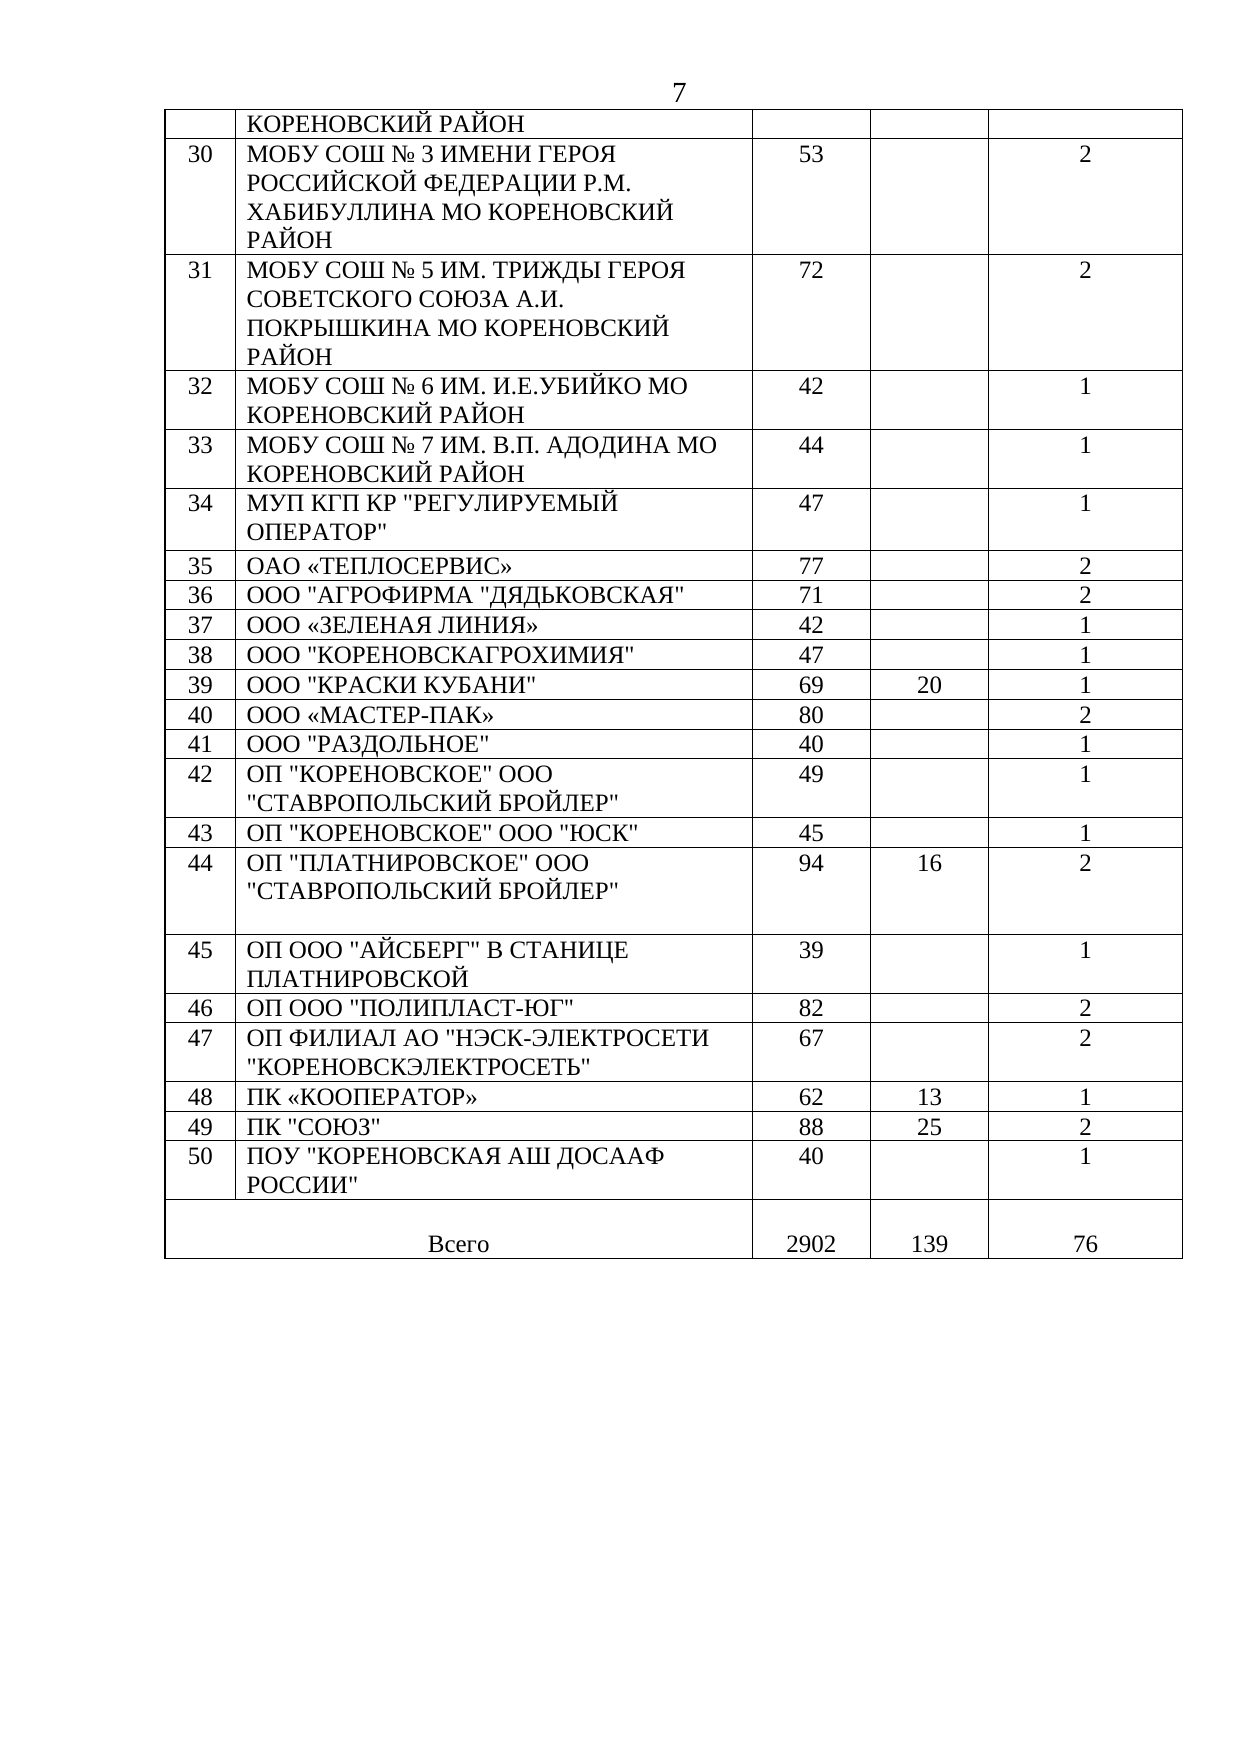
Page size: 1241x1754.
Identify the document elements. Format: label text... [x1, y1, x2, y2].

table_cell 43 [166, 818, 235, 847]
table_cell ПК «КООПЕРАТОР» [236, 1082, 752, 1111]
table_cell [871, 110, 988, 138]
table_cell 1 [989, 1141, 1182, 1199]
table_cell 82 [753, 994, 870, 1022]
table_cell [871, 700, 988, 728]
table_cell ООО «МАСТЕР-ПАК» [236, 700, 752, 728]
table_cell 40 [753, 1141, 870, 1199]
table_cell 46 [166, 994, 235, 1022]
table_cell 42 [753, 371, 870, 429]
table_cell [753, 110, 870, 138]
table_cell 50 [166, 1141, 235, 1199]
table_cell 69 [753, 670, 870, 699]
table_cell 53 [753, 139, 870, 254]
table_cell КОРЕНОВСКИЙ РАЙОН [236, 110, 752, 138]
table_cell [871, 730, 988, 758]
table_cell 71 [753, 581, 870, 609]
table_cell 2 [989, 1023, 1182, 1081]
table_cell 35 [166, 551, 235, 579]
table_cell 45 [166, 935, 235, 992]
table_cell [871, 581, 988, 609]
table_cell ОП ФИЛИАЛ АО "НЭСК-ЭЛЕКТРОСЕТИ "КОРЕНОВСКЭЛЕКТРОСЕТЬ" [236, 1023, 752, 1081]
table_cell 1 [989, 759, 1182, 817]
table_cell ОАО «ТЕПЛОСЕРВИС» [236, 551, 752, 579]
table_cell 2 [989, 700, 1182, 728]
table_cell 47 [753, 640, 870, 669]
table_cell 20 [871, 670, 988, 699]
table_cell 32 [166, 371, 235, 429]
table_cell [871, 759, 988, 817]
table_cell МОБУ СОШ № 3 ИМЕНИ ГЕРОЯ РОССИЙСКОЙ ФЕДЕРАЦИИ Р.М. ХАБИБУЛЛИНА МО КОРЕНОВСКИЙ РАЙОН [236, 139, 752, 254]
table_cell 39 [166, 670, 235, 699]
table_cell [871, 255, 988, 370]
table_cell [871, 640, 988, 669]
table_cell 25 [871, 1112, 988, 1140]
table_cell 1 [989, 730, 1182, 758]
table_cell 72 [753, 255, 870, 370]
table_cell ООО "АГРОФИРМА "ДЯДЬКОВСКАЯ" [236, 581, 752, 609]
table_cell 38 [166, 640, 235, 669]
table_cell 37 [166, 610, 235, 639]
table_cell 1 [989, 935, 1182, 992]
table_cell 2 [989, 994, 1182, 1022]
table_cell МОБУ СОШ № 5 ИМ. ТРИЖДЫ ГЕРОЯ СОВЕТСКОГО СОЮЗА А.И. ПОКРЫШКИНА МО КОРЕНОВСКИЙ РАЙОН [236, 255, 752, 370]
table_cell [871, 994, 988, 1022]
table_cell 2 [989, 848, 1182, 934]
table_cell [871, 430, 988, 487]
table_cell [989, 110, 1182, 138]
table_cell 44 [753, 430, 870, 487]
table_cell 31 [166, 255, 235, 370]
table_cell 76 [989, 1200, 1182, 1257]
table_cell [871, 139, 988, 254]
table_cell 42 [166, 759, 235, 817]
table_cell 88 [753, 1112, 870, 1140]
table_cell 40 [753, 730, 870, 758]
table_cell 62 [753, 1082, 870, 1111]
table_cell ООО "РАЗДОЛЬНОЕ" [236, 730, 752, 758]
table_cell ООО "КОРЕНОВСКАГРОХИМИЯ" [236, 640, 752, 669]
table_cell 41 [166, 730, 235, 758]
table_cell 67 [753, 1023, 870, 1081]
table_cell [871, 551, 988, 579]
table_cell 16 [871, 848, 988, 934]
table_cell 2902 [753, 1200, 870, 1257]
table_cell 39 [753, 935, 870, 992]
table_cell 2 [989, 255, 1182, 370]
table_cell 94 [753, 848, 870, 934]
table_cell 47 [166, 1023, 235, 1081]
table_cell 2 [989, 581, 1182, 609]
table_cell 45 [753, 818, 870, 847]
table_cell МОБУ СОШ № 7 ИМ. В.П. АДОДИНА МО КОРЕНОВСКИЙ РАЙОН [236, 430, 752, 487]
table_cell 33 [166, 430, 235, 487]
table_cell 2 [989, 1112, 1182, 1140]
table_cell 139 [871, 1200, 988, 1257]
table_cell Всего [166, 1200, 752, 1257]
table_cell ООО "КРАСКИ КУБАНИ" [236, 670, 752, 699]
table_cell 13 [871, 1082, 988, 1111]
table_cell [871, 818, 988, 847]
table_cell ПОУ "КОРЕНОВСКАЯ АШ ДОСААФ РОССИИ" [236, 1141, 752, 1199]
table_cell 1 [989, 489, 1182, 550]
table_cell 2 [989, 139, 1182, 254]
table_cell 1 [989, 640, 1182, 669]
table_cell 1 [989, 430, 1182, 487]
table_cell ОП ООО "ПОЛИПЛАСТ-ЮГ" [236, 994, 752, 1022]
table_cell [871, 1023, 988, 1081]
table_cell [166, 110, 235, 138]
table_cell 36 [166, 581, 235, 609]
table_cell [871, 610, 988, 639]
table_cell 1 [989, 818, 1182, 847]
table_cell 1 [989, 670, 1182, 699]
table_cell 44 [166, 848, 235, 934]
table_cell [871, 935, 988, 992]
table_cell ОП ООО "АЙСБЕРГ" В СТАНИЦЕ ПЛАТНИРОВСКОЙ [236, 935, 752, 992]
table_cell 49 [166, 1112, 235, 1140]
table_cell ООО «ЗЕЛЕНАЯ ЛИНИЯ» [236, 610, 752, 639]
table_cell ОП "КОРЕНОВСКОЕ" ООО "ЮСК" [236, 818, 752, 847]
table_cell 47 [753, 489, 870, 550]
table_cell ОП "ПЛАТНИРОВСКОЕ" ООО "СТАВРОПОЛЬСКИЙ БРОЙЛЕР" [236, 848, 752, 934]
table_cell [871, 1141, 988, 1199]
table_cell МУП КГП КР "РЕГУЛИРУЕМЫЙ ОПЕРАТОР" [236, 489, 752, 550]
table_cell 77 [753, 551, 870, 579]
table_cell 40 [166, 700, 235, 728]
table_cell 80 [753, 700, 870, 728]
table_cell 49 [753, 759, 870, 817]
table_cell [871, 371, 988, 429]
table_cell 2 [989, 551, 1182, 579]
table_cell 1 [989, 610, 1182, 639]
table_cell МОБУ СОШ № 6 ИМ. И.Е.УБИЙКО МО КОРЕНОВСКИЙ РАЙОН [236, 371, 752, 429]
table_cell 1 [989, 1082, 1182, 1111]
table_cell 42 [753, 610, 870, 639]
table_cell 1 [989, 371, 1182, 429]
table_cell 34 [166, 489, 235, 550]
table_cell 48 [166, 1082, 235, 1111]
table_cell [871, 489, 988, 550]
table_cell ОП "КОРЕНОВСКОЕ" ООО "СТАВРОПОЛЬСКИЙ БРОЙЛЕР" [236, 759, 752, 817]
table_cell 30 [166, 139, 235, 254]
table_cell ПК "СОЮЗ" [236, 1112, 752, 1140]
